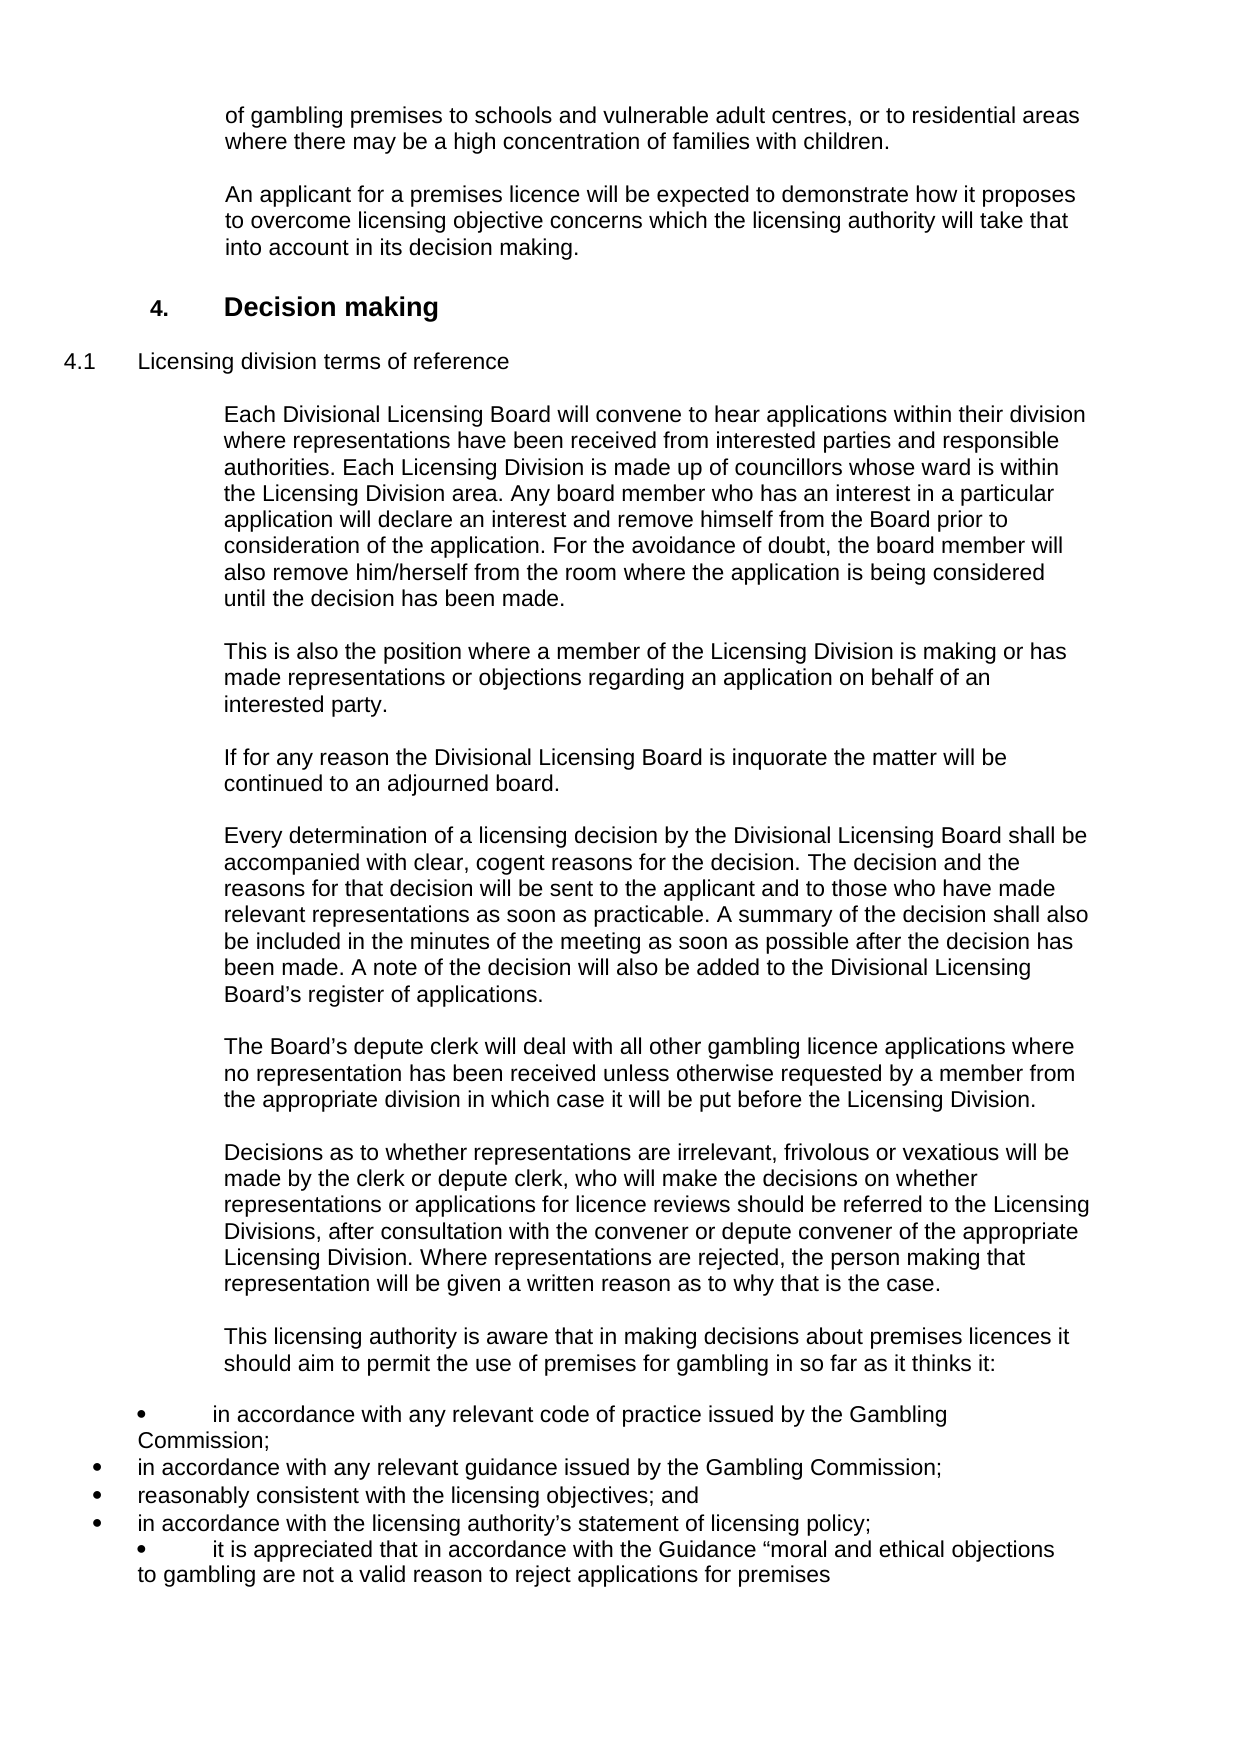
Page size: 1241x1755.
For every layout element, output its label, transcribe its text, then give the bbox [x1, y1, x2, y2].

subtitle Decision making [150, 291, 1149, 322]
text This is also the position where a member of the Licensing Division is making or has made representations or objections regarding an application on behalf of an interested party. [224, 638, 1069, 717]
text Every determination of a licensing decision by the Divisional Licensing Board shall be accompanied with clear, cogent reasons for the decision. The decision and the reasons for that decision will be sent to the applicant and to those who have made relevant representations as soon as practicable. A summary of the decision shall also be included in the minutes of the meeting as soon as possible after the decision has been made. A note of the decision will also be added to the Divisional Licensing Board’s register of applications. [224, 822, 1091, 1007]
list Licensing division terms of reference [64, 348, 1149, 374]
text Each Divisional Licensing Board will convene to hear applications within their division where representations have been received from interested parties and responsible authorities. Each Licensing Division is made up of councillors whose ward is within the Licensing Division area. Any board member who has an interest in a particular application will declare an interest and remove himself from the Board prior to consideration of the application. For the avoidance of doubt, the board member will also remove him/herself from the room where the application is being considered until the decision has been made. [224, 401, 1087, 612]
list in accordance with any relevant guidance issued by the Gambling Commission; [93, 1453, 1149, 1481]
text This licensing authority is aware that in making decisions about premises licences it should aim to permit the use of premises for gambling in so far as it thinks it: [224, 1323, 1070, 1376]
list reasonably consistent with the licensing objectives; and [93, 1481, 1149, 1509]
list it is appreciated that in accordance with the Guidance “moral and ethical objections to gambling are not a valid reason to reject applications for premises [137, 1537, 1071, 1588]
text Decisions as to whether representations are irrelevant, frivolous or vexatious will be made by the clerk or depute clerk, who will make the decisions on whether representations or applications for licence reviews should be referred to the Licensing Divisions, after consultation with the convener or depute convener of the appropriate Licensing Division. Where representations are rejected, the person making that representation will be given a written reason as to why that is the case. [224, 1139, 1092, 1297]
text An applicant for a premises licence will be expected to demonstrate how it proposes to overcome licensing objective concerns which the licensing authority will take that into account in its decision making. [225, 181, 1078, 260]
text of gambling premises to schools and vulnerable adult centres, or to residential areas where there may be a high concentration of families with children. [225, 102, 1082, 154]
list in accordance with the licensing authority’s statement of licensing policy; [93, 1509, 1149, 1537]
text If for any reason the Divisional Licensing Board is inquorate the matter will be continued to an adjourned board. [224, 743, 1009, 796]
list in accordance with any relevant code of practice issued by the Gambling Commission; [137, 1403, 1004, 1453]
text The Board’s depute clerk will deal with all other gambling licence applications where no representation has been received unless otherwise requested by a member from the appropriate division in which case it will be put before the Licensing Division. [224, 1033, 1076, 1112]
